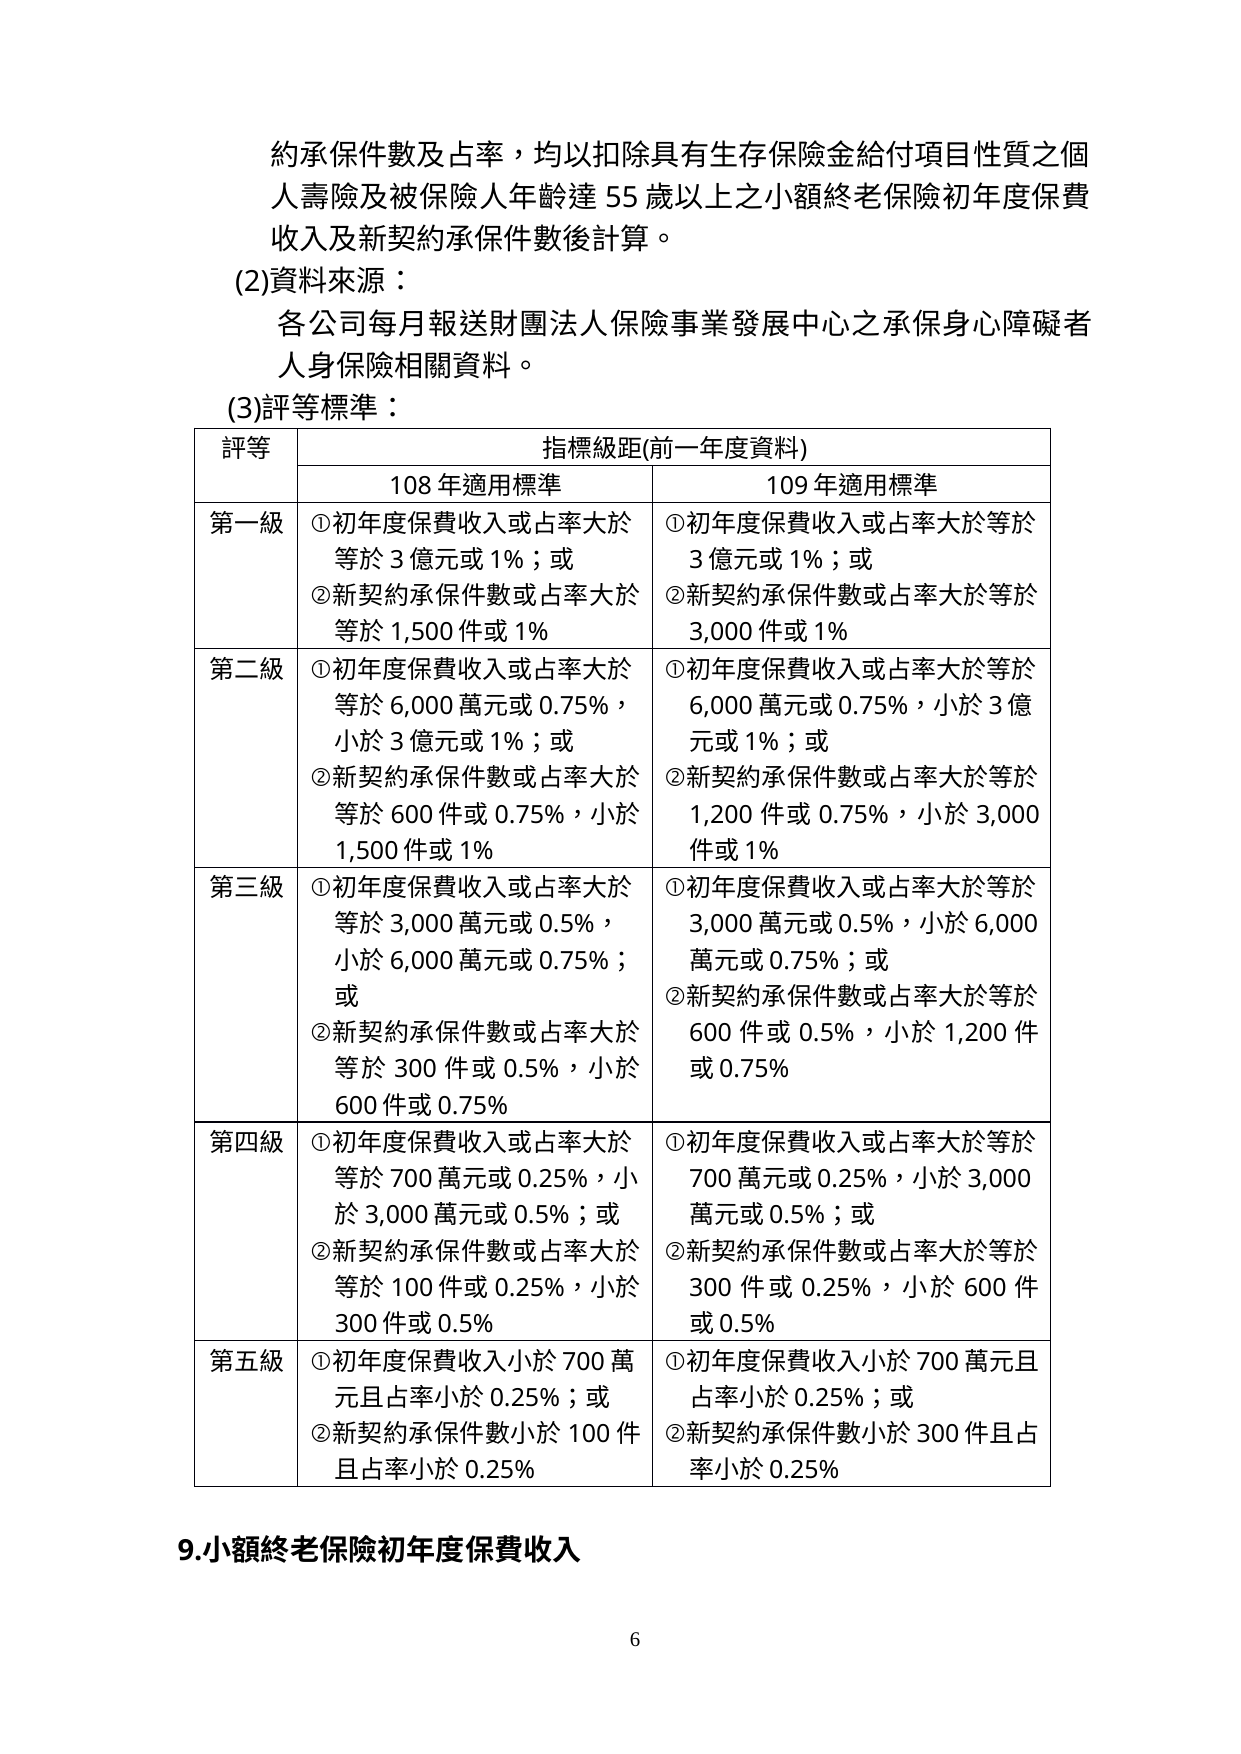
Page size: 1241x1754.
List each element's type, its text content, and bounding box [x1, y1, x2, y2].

text 9.小額終老保險初年度保費收入 [177, 1527, 1092, 1569]
table_cell 初年度保費收入或占率大於等於700萬元或0.25%，小於3,000萬元或0.5%；或 新契約承保件數或占率大於等於300件或0.25%，小於600件或0.5% [653, 1123, 1050, 1340]
table_cell 初年度保費收入小於700萬元且占率小於0.25%；或 新契約承保件數小於100件且占率小於0.25% [298, 1341, 652, 1486]
table_cell 初年度保費收入或占率大於等於6,000萬元或0.75%，小於3億元或1%；或 新契約承保件數或占率大於等於600件或0.75%，小於1,500件或1% [298, 649, 652, 867]
table_cell 初年度保費收入小於700萬元且占率小於0.25%；或 新契約承保件數小於300件且占率小於0.25% [653, 1341, 1050, 1486]
table_cell 初年度保費收入或占率大於等於700萬元或0.25%，小於3,000萬元或0.5%；或 新契約承保件數或占率大於等於100件或0.25%，小於300件或0.5% [298, 1123, 652, 1340]
table_cell 第一級 [195, 503, 297, 648]
list 各公司每月報送財團法人保險事業發展中心之承保身心障礙者人身保險相關資料。 [278, 300, 1092, 385]
table_cell 初年度保費收入或占率大於等於3億元或1%；或 新契約承保件數或占率大於等於3,000件或1% [653, 503, 1050, 648]
table_cell 108年適用標準 [298, 466, 652, 502]
table_cell 第四級 [195, 1123, 297, 1340]
table_cell 第二級 [195, 649, 297, 867]
table_cell 初年度保費收入或占率大於等於6,000萬元或0.75%，小於3億元或1%；或 新契約承保件數或占率大於等於1,200件或0.75%，小於3,000件或1% [653, 649, 1050, 867]
table_header 指標級距(前一年度資料) [298, 429, 1050, 465]
table_cell 初年度保費收入或占率大於等於3億元或1%；或 新契約承保件數或占率大於等於1,500件或1% [298, 503, 652, 648]
text 約承保件數及占率，均以扣除具有生存保險金給付項目性質之個人壽險及被保險人年齡達55歲以上之小額終老保險初年度保費收入及新契約承保件數後計算。 [270, 131, 1092, 258]
list (2)資料來源： [227, 258, 1092, 300]
table_cell 初年度保費收入或占率大於等於3,000萬元或0.5%，小於6,000萬元或0.75%；或 新契約承保件數或占率大於等於600件或0.5%，小於1,200件或0.75% [653, 868, 1050, 1121]
table_cell 第三級 [195, 868, 297, 1121]
table_cell 初年度保費收入或占率大於等於3,000萬元或0.5%，小於6,000萬元或0.75%；或 新契約承保件數或占率大於等於300件或0.5%，小於600件或0.75% [298, 868, 652, 1121]
table_header 評等 [195, 429, 297, 502]
list (3)評等標準： [227, 385, 1092, 427]
table_cell 第五級 [195, 1341, 297, 1486]
table_cell 109年適用標準 [653, 466, 1050, 502]
